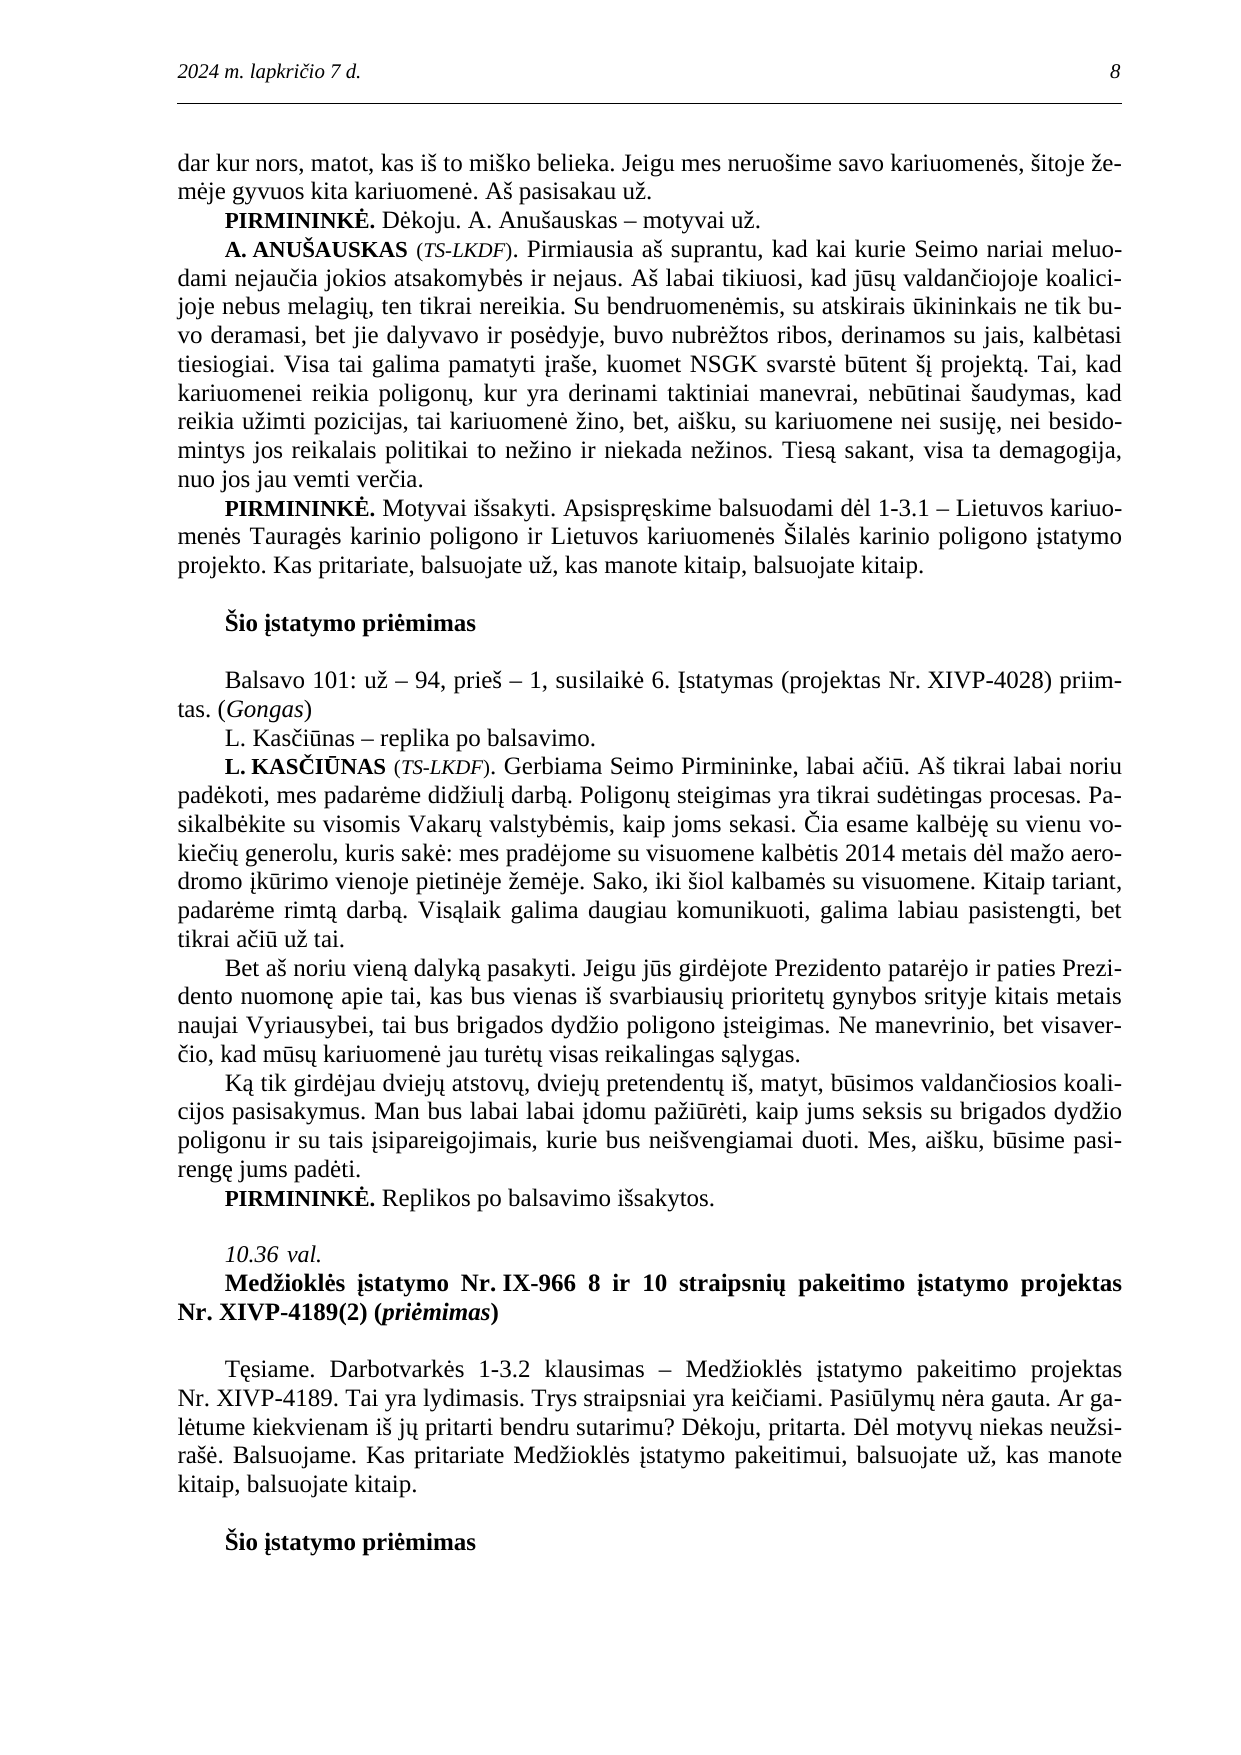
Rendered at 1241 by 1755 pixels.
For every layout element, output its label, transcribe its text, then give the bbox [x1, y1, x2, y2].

text L. KASČIŪNAS (TS-LKDF). Ger­bia­ma Sei­mo Pir­mi­nin­ke, la­bai ačiū. Aš tik­rai la­bai no­riu pa­dė­ko­ti, mes pa­da­rė­me di­džiu­lį dar­bą. Po­li­go­nų stei­gi­mas yra tik­rai su­dė­tin­gas pro­ce­sas. Pa­si­kal­bė­ki­te su vi­so­mis Va­ka­rų vals­ty­bė­mis, kaip joms se­ka­si. Čia esa­me kal­bė­ję su vie­nu vo­kie­čių ge­ne­ro­lu, ku­ris sa­kė: mes pra­dė­jo­me su vi­suo­me­ne kal­bė­tis 2014 me­tais dėl ma­žo ae­ro­dro­mo įkū­ri­mo vie­no­je pie­ti­nė­je že­mė­je. Sa­ko, iki šiol kal­ba­mės su vi­suo­me­ne. Ki­taip ta­riant, pa­da­rė­me rim­tą dar­bą. Vi­są­laik ga­li­ma dau­giau ko­mu­ni­kuo­ti, ga­li­ma la­biau pa­si­steng­ti, bet tik­rai ačiū už tai. [177, 751, 1122, 953]
text Bal­sa­vo 101: už – 94, prieš – 1, su­si­lai­kė 6. Įsta­ty­mas (pro­jek­tas Nr. XIVP-4028) pri­im­tas. (Gon­gas) [177, 665, 1122, 723]
text Šio įsta­ty­mo pri­ėmi­mas [177, 608, 1122, 636]
text PIRMININKĖ. Dė­ko­ju. A. Anu­šaus­kas – mo­ty­vai už. [177, 205, 1122, 234]
text L. Kas­čiū­nas – re­pli­ka po bal­sa­vi­mo. [177, 723, 1122, 751]
text dar kur nors, ma­tot, kas iš to miš­ko be­lie­ka. Jei­gu mes ne­ruo­ši­me sa­vo ka­riuo­me­nės, ši­to­je že­mė­je gy­vuos ki­ta ka­riuo­me­nė. Aš pa­si­sa­kau už. [177, 148, 1122, 205]
text Me­džiok­lės įsta­ty­mo Nr. IX-966 8 ir 10 straips­nių pa­kei­ti­mo įsta­ty­mo pro­jek­tas Nr. XIVP-4189(2) (pri­ėmi­mas) [177, 1268, 1122, 1325]
text Tę­sia­me. Dar­bo­tvarkės 1-3.2 klau­si­mas – Me­džiok­lės įsta­ty­mo pa­kei­ti­mo pro­jek­tas Nr. XIVP-4189. Tai yra ly­di­ma­sis. Trys straips­niai yra kei­čia­mi. Pa­siū­ly­mų nė­ra gau­ta. Ar ga­lė­tu­me kiek­vie­nam iš jų pri­tar­ti ben­dru su­ta­ri­mu? Dė­ko­ju, pri­tar­ta. Dėl mo­ty­vų nie­kas ne­už­si­ra­šė. Bal­suo­ja­me. Kas pri­ta­ria­te Me­džiok­lės įsta­ty­mo pa­kei­ti­mui, bal­suo­ja­te už, kas ma­no­te ki­taip, bal­suo­ja­te ki­taip. [177, 1354, 1122, 1498]
text Bet aš no­riu vie­ną da­ly­ką pa­sa­ky­ti. Jei­gu jūs gir­dė­jo­te Pre­zi­den­to pa­ta­rė­jo ir pa­ties Pre­zi­den­to nuo­mo­nę apie tai, kas bus vie­nas iš svar­biau­sių pri­ori­te­tų gy­ny­bos sri­ty­je ki­tais me­tais nau­jai Vy­riau­sy­bei, tai bus bri­ga­dos dy­džio po­li­go­no įstei­gi­mas. Ne ma­nev­ri­nio, bet vi­sa­ver­čio, kad mū­sų ka­riuo­me­nė jau tu­rė­tų vi­sas rei­ka­lin­gas są­ly­gas. [177, 953, 1122, 1068]
text PIRMININKĖ. Mo­ty­vai iš­sa­ky­ti. Ap­si­spręs­ki­me bal­suo­da­mi dėl 1-3.1 – Lie­tu­vos ka­riuo­me­nės Tau­ra­gės ka­ri­nio po­li­go­no ir Lie­tu­vos ka­riuo­me­nės Ši­la­lės ka­ri­nio po­li­go­no įsta­ty­mo pro­jek­to. Kas pri­ta­ria­te, bal­suo­ja­te už, kas ma­no­te ki­taip, bal­suo­ja­te ki­taip. [177, 493, 1122, 579]
text A. ANUŠAUSKAS (TS-LKDF). Pir­miau­sia aš su­pran­tu, kad kai ku­rie Sei­mo na­riai me­luo­da­mi ne­jau­čia jo­kios at­sa­ko­my­bės ir ne­jaus. Aš la­bai ti­kiuo­si, kad jū­sų val­dan­čio­jo­je ko­a­li­ci­jo­je ne­bus me­la­gių, ten tik­rai ne­rei­kia. Su ben­druo­me­nė­mis, su at­ski­rais ūki­nin­kais ne tik bu­vo de­ra­ma­si, bet jie da­ly­va­vo ir po­sė­dy­je, bu­vo nu­brėž­tos ri­bos, de­ri­na­mos su jais, kal­bė­ta­si tie­sio­giai. Vi­sa tai ga­li­ma pa­ma­ty­ti įra­še, kuo­met NSGK svars­tė bū­tent šį pro­jek­tą. Tai, kad ka­riuo­me­nei rei­kia po­li­go­nų, kur yra de­ri­na­mi tak­ti­niai ma­nev­rai, ne­bū­ti­nai šau­dy­mas, kad rei­kia už­im­ti po­zi­ci­jas, tai ka­riuo­me­nė ži­no, bet, aiš­ku, su ka­riuo­me­ne nei su­si­ję, nei be­si­do­min­tys jos rei­ka­lais po­li­ti­kai to ne­ži­no ir nie­ka­da ne­ži­nos. Tie­są sa­kant, vi­sa ta de­ma­go­gi­ja, nuo jos jau vemti ver­čia. [177, 234, 1122, 493]
text Ką tik gir­dė­jau dvie­jų at­sto­vų, dvie­jų pre­ten­den­tų iš, ma­tyt, bū­si­mos val­dan­čio­sios ko­a­li­ci­jos pa­si­sa­ky­mus. Man bus la­bai la­bai įdo­mu pa­žiū­rė­ti, kaip jums sek­sis su bri­ga­dos dy­džio po­li­go­nu ir su tais įsi­pa­rei­go­ji­mais, ku­rie bus ne­iš­ven­gia­mai duo­ti. Mes, aiš­ku, bū­si­me pa­si­ren­gę jums pa­dė­ti. [177, 1068, 1122, 1183]
text PIRMININKĖ. Re­pli­kos po bal­sa­vi­mo iš­sa­ky­tos. [177, 1183, 1122, 1211]
text 10.36 val. [224, 1240, 1122, 1268]
text Šio įsta­ty­mo pri­ėmi­mas [177, 1527, 1122, 1555]
